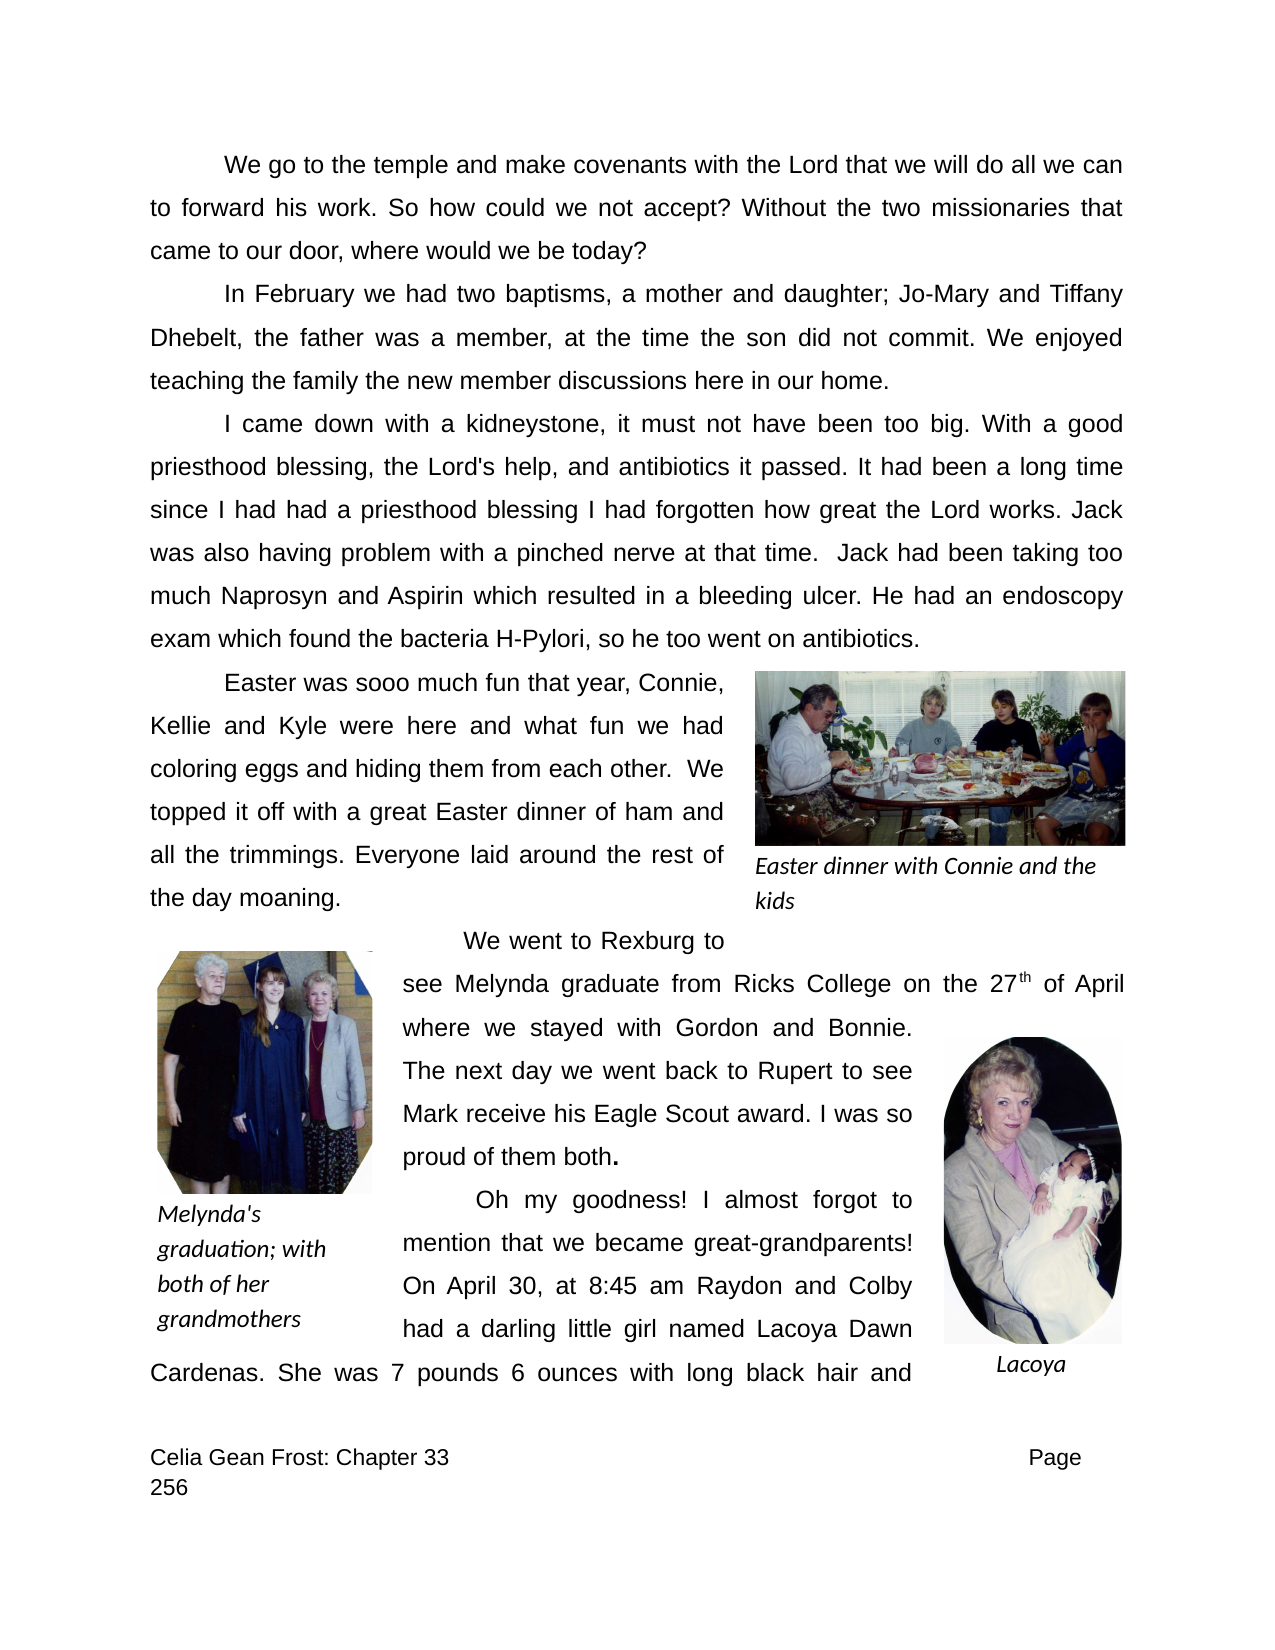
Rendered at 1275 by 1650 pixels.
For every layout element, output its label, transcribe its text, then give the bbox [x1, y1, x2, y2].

text Melynda's graduation; with both of her grandmothers [157, 1194, 372, 1333]
text Oh my goodness! I almost forgot to mention that we became great-grandparents! On April 30, at 8:45 am Raydon and Colby had a darling little girl named Lacoya Dawn Cardenas. She was 7 pounds 6 ounces with long black hair and [150, 1185, 1125, 1386]
picture [943, 1037, 1122, 1344]
text We go to the temple and make covenants with the Lord that we will do all we can to forward his work. So how could we not accept? Without the two missionaries that came to our door, where would we be today? [150, 150, 1125, 265]
text I came down with a kidneystone, it must not have been too big. With a good priesthood blessing, the Lord's help, and antibiotics it passed. It had been a long time since I had had a priesthood blessing I had forgotten how great the Lord works. Jack was also having problem with a pinched nerve at that time. Jack had been taking too much Naprosyn and Aspirin which resulted in a bleeding ulcer. He had an endoscopy exam which found the bacteria H-Pylori, so he too went on antibiotics. [150, 409, 1125, 653]
text Lacoya [944, 1344, 1122, 1378]
picture [755, 671, 1126, 846]
text We went to Rexburg to see Melynda graduate from Ricks College on the 27th of April where we stayed with Gordon and Bonnie. The next day we went back to Rupert to see Mark receive his Eagle Scout award. I was so proud of them both. [150, 926, 1125, 1171]
picture [157, 951, 373, 1194]
text Easter was sooo much fun that year, Connie, Kellie and Kyle were here and what fun we had coloring eggs and hiding them from each other. We topped it off with a great Easter dinner of ham and all the trimmings. Everyone laid around the rest of the day moaning. [150, 658, 1125, 912]
text In February we had two baptisms, a mother and daughter; Jo-Mary and Tiffany Dhebelt, the father was a member, at the time the son did not commit. We enjoyed teaching the family the new member discussions here in our home. [150, 279, 1125, 394]
text Easter dinner with Connie and the kids [755, 846, 1125, 916]
